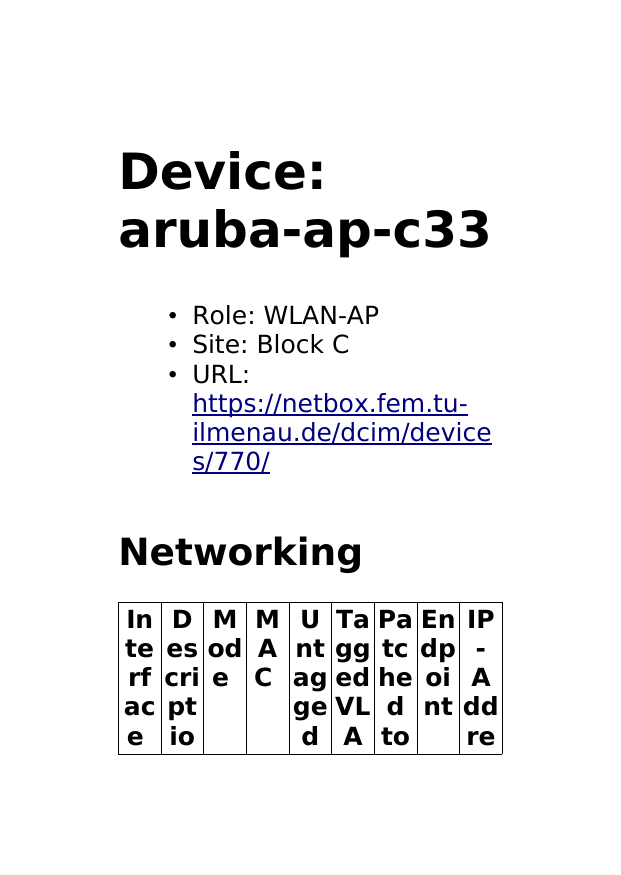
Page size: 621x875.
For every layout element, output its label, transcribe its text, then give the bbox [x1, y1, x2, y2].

table_header MAC [247, 603, 289, 754]
table_header Descriptio [162, 603, 203, 754]
table_header Patched to [375, 603, 417, 754]
table_header Interface [119, 603, 161, 754]
subtitle Device: aruba-ap-c33 [118, 143, 502, 259]
table_header IP-Addre [460, 603, 502, 754]
table_header Tagged VLA [332, 603, 374, 754]
list Site: Block C [177, 331, 502, 360]
subtitle Networking [118, 531, 502, 575]
table_header Mode [204, 603, 246, 754]
table_header Endpoint [418, 603, 459, 754]
list Role: WLAN-AP [177, 302, 502, 331]
list URL: https://netbox.fem.tu-ilmenau.de/dcim/devices/770/ [177, 360, 502, 477]
table_header Untagged [290, 603, 331, 754]
